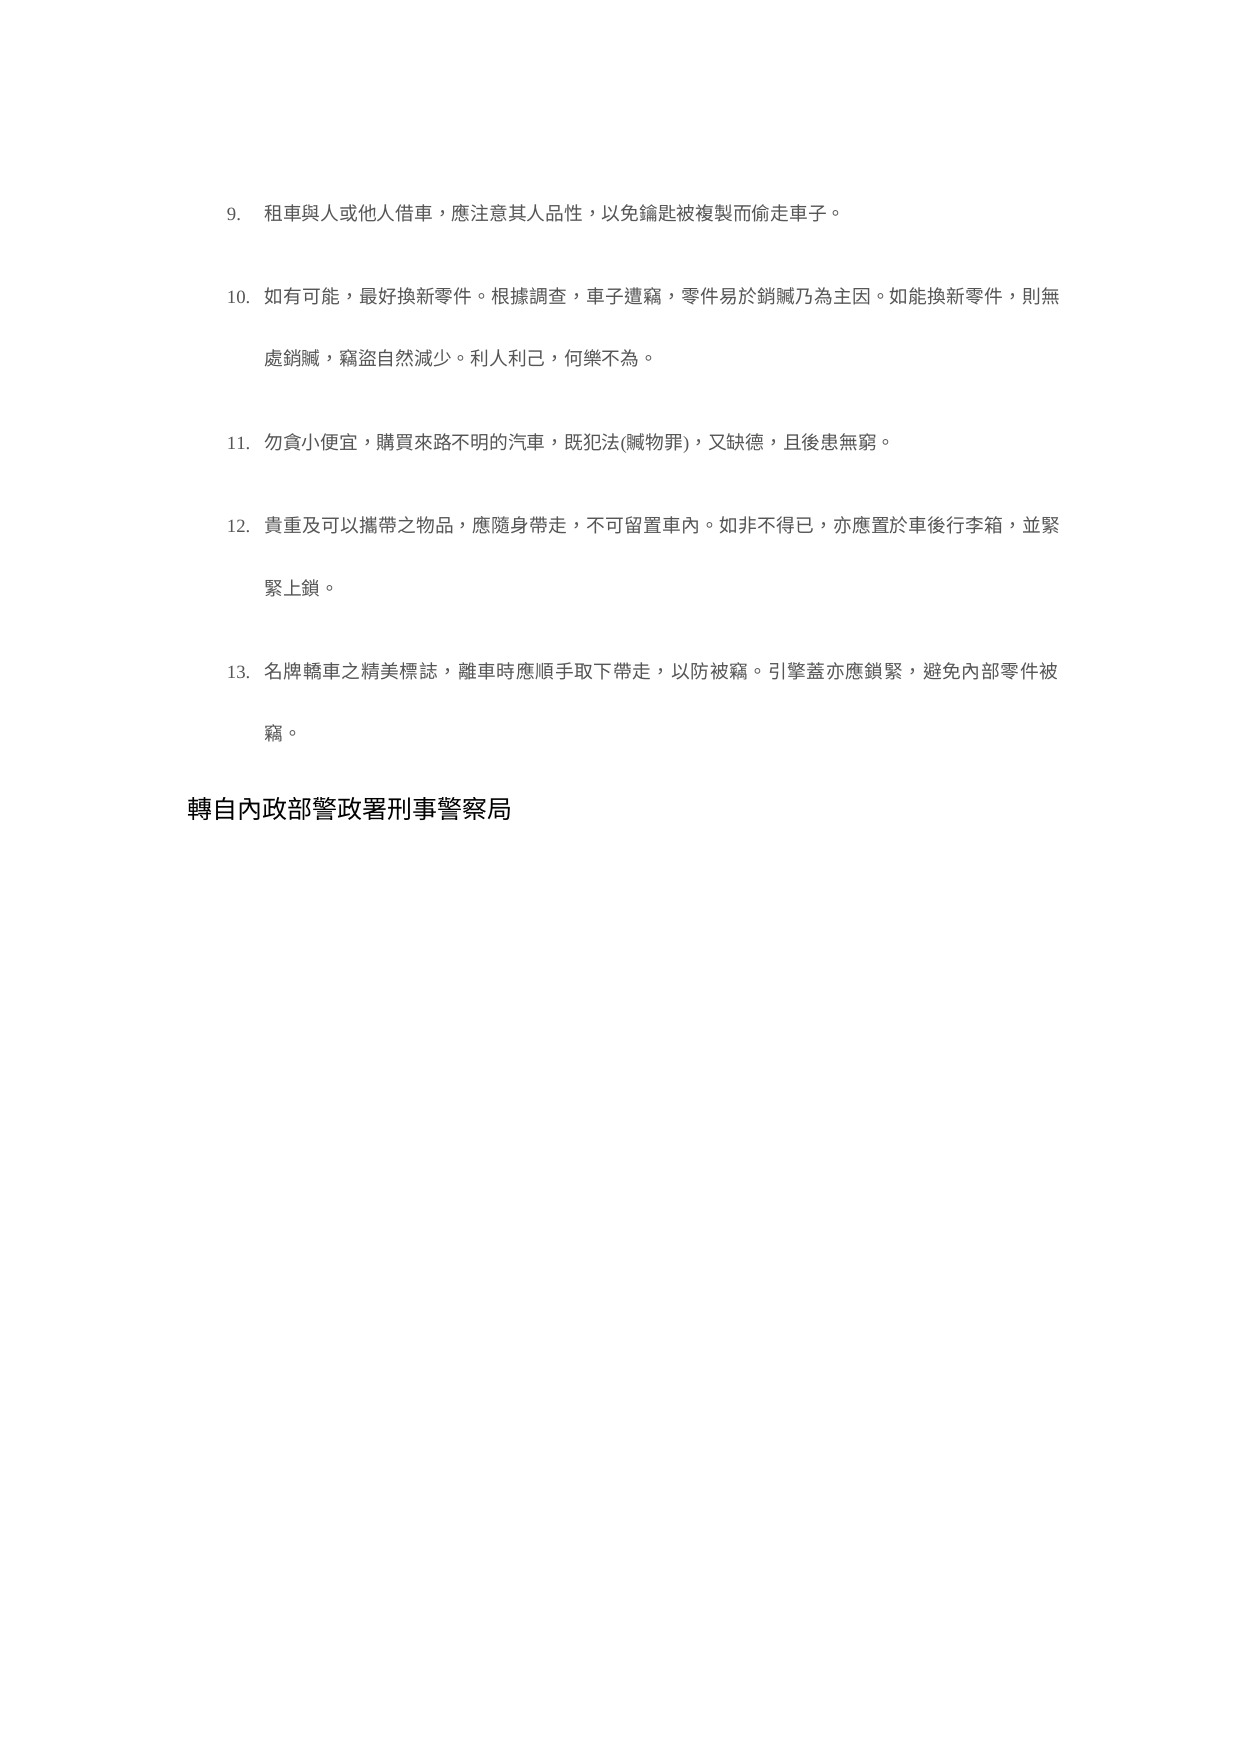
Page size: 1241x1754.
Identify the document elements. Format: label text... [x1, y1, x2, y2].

table_header 所謂汽車竊盜犯罪，係指行為人意圖為自己或第三人不法之所有，而竊取他人之汽車者。汽車為動產之一種，自為刑法所保護的客體之一，行為人符合竊盜犯罪之構成要件，以汽車為行為客體，即構成所謂汽車竊盜犯罪。 【汽車竊盜之現況分析】 發生率及發生數 根據刑案統計資料顯示，近5年汽車竊盜發生件數、汽車竊盜發生率如下表： 由上表可發現，汽車竊盜發生件數有逐年減少的趨勢，民國98年之發生件數較民國94年減少1.6倍之多。 【汽車竊盜之原因分析】 汽車失竊發生原因具多元性，諸如家庭、學校及社會環境對個人的影響，停車場所、汽車結構、銷贓場所、保險制度、監理制度及警察勤務等問題均具相關性，欲有效減低日趨嚴重的汽車失竊案件，惟有針對問題癥結，提出防制對策方克有濟。茲將與汽車失竊較為直接的因素加以探討，期能對汽車失竊原因有所了解。(張平吾，民76) 個人及社會環境因素 個人選擇職業的種類，往往代表其個人經濟生活及社經地位的程度，而從事職業的選擇也因人而異。汽車偷竊者以無業及無固定職業者居多，教育程度也以國小與國中程度者居多，此或因這些人因從事職業較缺乏固定性，教育程度也較低，社會流動性較大，經濟活動較不穩定，容易為社會環境不良誘因所影響;如以我國目前社會日趨繁榮，國民所得及生活水準普遍提昇，社會日漸崇尚奢侈及易受物慾的誘惑，尤其目前大多數汽車缺乏停車場所，此對許多低所得且無業遊蕩者極易產生「相對貧窮感」及金錢萬能的價值觀念，尤其對一些修車學徒更易產生誘惑，憑其所學便可輕易得手，變造銷贓容易。加以目前一般民眾的駕駛技能均普遍提高，大多瞭解汽車內部的構造及性能，竊車極為容易，此或為目前國內汽車失竊日漸猖獗的有利因素。 停車場所因素 根據台北市警察局資料統計，有百分之九十九的汽車車主並無車庫，而根據研究得知，汽車停在停車場的失竊率微乎其微。觀夫民國六十四年所頒行的「道路交通安全規則」第十七條規定，對汽車所有人申請新領牌照登記時，並無硬性規定須自備停車場，且目前台灣地區寸土寸金，高樓地下室停車場均被變更使用，使停車位置更形缺乏，路邊、巷內及騎樓地的停車便成為普遍現象，這也導致竊賊有機可乘;兼以竊賊駕車離開現場時，其身分與車主不易識別，且被竊後缺乏現場痕跡，造成偵查上的困難。 故如能比照汽車運輸業管理規則第十條規定，汽車運輸業者必須擁有適當的停車場地等，在汽車所有人申請新領牌照登記時，嚴格規定須自備停車場所方可，則汽車失竊現象必能減少。 汽車結構因素 汽車結構可分成引擎、傳動、輪胎、電路、轉向、懸吊和車體等幾個主要部分，一般民眾在購買車輛時大抵只注意自己喜歡的車型、外觀及性能等，甚少注意其防盜設備是否真能防竊等因素，是以只要歹徒想偷車，利用黑夜掩護乘人不備及共犯把風，幾乎均能得手，在研究期間，筆者曾走訪在台北監獄服刑的汽車竊盜犯三十餘名，歸納整理其竊車方式如下: 首先觀察汽車標誌、車種、輪胎、新舊及音響等。 用萬能鑰匙或鐵絲釣開啟車門。 藉洗車、修車或租車時趁機配好鑰匙開啟車門。 撬破或擊開汽車玻璃及三角窗，伸手進入以開啟車門。 因車主疏忽未鎖好車門或玻璃窗，徒手開門。 拆掉引擎開關鎖接通電源，或利用電瓶與線圈連接方式打開電源發動引擎開走。 通常偷一部汽車所需時間為五分鐘，故竊嫌最不喜歡偷方向盤被鋼鎖拐杖鎖住及裝有防盜設備的車子，因偷這類車子費時多及被捕的危險性較大。 銷贓場所因素 許多竊嫌往往將其所竊之物低於價值方式轉手或變賣，且大多數均與汽車修配廠、中古汽車買賣商、汽車零件出售廠等相互勾結，在極短時間內予以解體改裝，並改造引擎號碼、車體顏色等，配上報廢或肇事廢棄車輛之證照，再廉價出售圖利，不易發現贓證，偵破又倍感困難，政府對此類商的營業及設立又無妥善的管理規定及臨檢法則，銷贓容易，導致汽車竊盜急驟猖獗。 從幾位汽車慣竊口中得知，有許多竊嫌均與汽車修理廠相互勾結，根據買主意願的年份及車型，唆使竊犯尋找該類車下手，經過修理變造，便可經營偷車銷贓行業了。故欲有效遏止汽車失竊，對地下汽車修配廠應加強管理。 保險制度因素 汽車失竊在美國也為嚴重的問題，故在美國保險實務上乃有將汽車竊盜險獨立於綜合險之外，由保險人另行承保。我國汽車竊案雖日趨嚴重，但目前除特別保險外，汽車竊案損失乃包括綜合險之中。 根據國泰產物保險公司汽車保險規定:「本公司之賠償責任，以不超過被保險汽車之機件所受毀損或滅失之實際價值，及其合理之裝配費用為限，且無論如何，不得超過本保險單所載該汽車之保險金額，且車輛被竊後，車主報案求得遺失證明容易，可向要保機關獲取賠償，車主有恃無恐，對汽車失竊不甚關心，許多舊車主或可利用此機會保險掛失，以換買新車，或唆使第三者故意偷車，向保險公司謊報遺失，在汽車竊案頻傳的今日，此例子履見不鮮，警察機關疲於奔命，而保險公司為了名譽及生意均盡量避免和被保人打官司，此或造成目前汽車竊案日多的原因之一。 監理機關因素 道路交通安全規則規定，領有牌照的汽車，新車每兩年至少應予檢驗一次，達五年以上者，每年至少應予檢驗二次。且「引擎號碼」及「車身號碼」二項為汽車檢驗的必須過程，但因近年來國內汽車數量突增，監理人員不足，汽車檢驗事項又多，導致塗改引擎號碼或改裝過的贓車頂替肇事車便可借屍還魂。 又根據該規則第四十五條規定，汽車車身重要設備，引擎、底盤變更調換者，或發生交通事故遭受重大損害經送廠修復者，應申請實施臨時檢驗，監理機關在必要時也得會同警察機關實施臨時檢驗。但因「重大損壞」在實際認定上欠缺客觀標準，且當汽車發生事故重大損壞時，如當事人未報案，或警察機關未受理及轉達，監理機關也無從知悉，且車主逾期未至監理單位檢驗車輛，監理單位也無具體取回行照及牌照辦法，不法之徒便可利用此法令漏洞，造成偷車銷贓容易，竊車行為猖獗了。 警察機關因素 警察機關汽車失竊的破獲率甚低，使竊賊心存僥倖，有恃無恐。 警察機關在發現無車主汽車或尋獲失車，未能立刻派員勘查採取車上遺留指紋及其他事證，或欠缺蒐證經驗和認識，以致破壞事證，貽誤破案先機。 警察機關對竊車嫌犯受二十四小時留置限制，偵查蒐證困難。 警察機關對汽車修配廠、中古汽車買賣業、拆卸解體工廠、汽車零件買賣及自用汽車出租業等無有效管理及取締的法令依據及辦法，執行困難，成為竊賊與之勾結銷贓的最佳場所。 警察機關巡邏勤務的不落實，給竊賊有可乘之機。 【汽車竊盜之手段分析】 車主疏忽未鎖好窗門，被徒手開啟車門。 以鑰匙開啟或以鐵絲勾開車內按鈕開啟車門。 撬開車窗或擊破車後三角窗開啟車門。 藉洗車、修車、停車或借車、租車時偷配鑰匙。 用鑰匙開啟電門或破壞電門鎖直接接線啟動。 由電瓶牽線至啟動馬達，直接啟動。 【汽車竊盜之處理】 面臨竊賊時注意事項: 大部分小偷目的在於金錢財物之取得，不會隨意傷人。因此應注意以下步驟: 如於家中或無人處遭遇小偷時，應保持鎮靜，勿慌張失措。 考量自己能力，如能對付竊賊，可打草驚蛇，製造聲響，警告竊賊，使其離去，再迅速報警處理。 如不能對付竊賊，最好避免和他正面衝突。應記住:「金錢財物不比生命重要」，切忌以武器攻擊，可能反遭不幸。但要記住竊賊特徵，以及是否觸摸過任何物品，留下指紋。 留心竊賊離去方向，及使用車輛牌照號碼。必要時立刻以筆記下，以防記憶不清或模糊。並迅速報警處理。 如在公共場所或人群眾多處及營業場所發現竊賊時，可立即喊賊，並要求現場民眾共同擒賊，而且迅速報警處理。 平常在家中，可置一防衛性木棍或鐵棍等，以備急需。 遠親不如近鄰，平常應與鄰居守望相助，急難時可互相協助。如能以電鈴或防竊系統，與左右鄰居或守望相助崗亭或保全公司等相連接，小偷來時可暗中通知他們協助報警擒賊，或共同處理。 竊案現場之處理與報案方式: 平常應將重要電話號碼(如附近警察局、派出所、醫院等)寫在小紙片上，黏貼於電話機上。 如遭失竊，應保持現場完整(尤其竊賊觸摸過的地方)，立即以「一一０」向警察單位報案處理。 財物失竊雖是遺憾之事，但如果因而引起家人的失和或恐懼心理，將更加划不來。故處理竊案時，應保持冷靜，家人間不可互相指責、吵架、或高聲叫囂，以免引起小孩極大驚慌感。 發現家裡失竊時，除立即報案外，並在事後走告守望相助組織、鄰居街坊，以提高警覺，加強防護。 親戚朋友或鄰居中，如有人失竊，應多加安慰，不要過份傷心，因金錢財物之損失並不比生命身體來得重要。 【汽車之防竊】 根據調查，鎖住方向盤、離合器及剎車等的拐杖鎖最令竊賊討厭。如有可能，車主最好能裝上「兩付」。 根據調查，如無車庫，最好能加裝防竊設備(如遙控防竊會警報器之類)，這對竊賊具有嚇阻作用。防竊設備應裝在不易被發覺的地方。線路應通過車身夾層部不易被發覺，同時也可防被竊賊割斷。 汽車門的卡筍，宜使用圓形或光滑光，竊賊將不易由門外以細小鋼絲鉤開車門。 最好於車內隱密處，另行裝設電源暗鎖，防止他人將車開走。 如停車較久，應將車內白金、火星塞及高壓線等取下，以增加竊賊偷竊的困擾。 路邊停車盡量找收費站停靠，有人看守，安全又放心;切勿亂置。 夜晚車輛失竊率高，停車最好選在光源明亮顯眼處，避免停在陰暗巷道處。 修車或保養車子應找信用可靠的修車廠，以免修車廠技工複製鑰匙而偷走車子。 租車與人或他人借車，應注意其人品性，以免鑰匙被複製而偷走車子。 如有可能，最好換新零件。根據調查，車子遭竊，零件易於銷贓乃為主因。如能換新零件，則無處銷贓，竊盜自然減少。利人利己，何樂不為。 勿貪小便宜，購買來路不明的汽車，既犯法(贓物罪)，又缺德，且後患無窮。 貴重及可以攜帶之物品，應隨身帶走，不可留置車內。如非不得已，亦應置於車後行李箱，並緊緊上鎖。 名牌轎車之精美標誌，離車時應順手取下帶走，以防被竊。引擎蓋亦應鎖緊，避免內部零件被竊。 [188, 158, 1062, 766]
text 轉自內政部警政署刑事警察局 [187, 766, 1053, 828]
